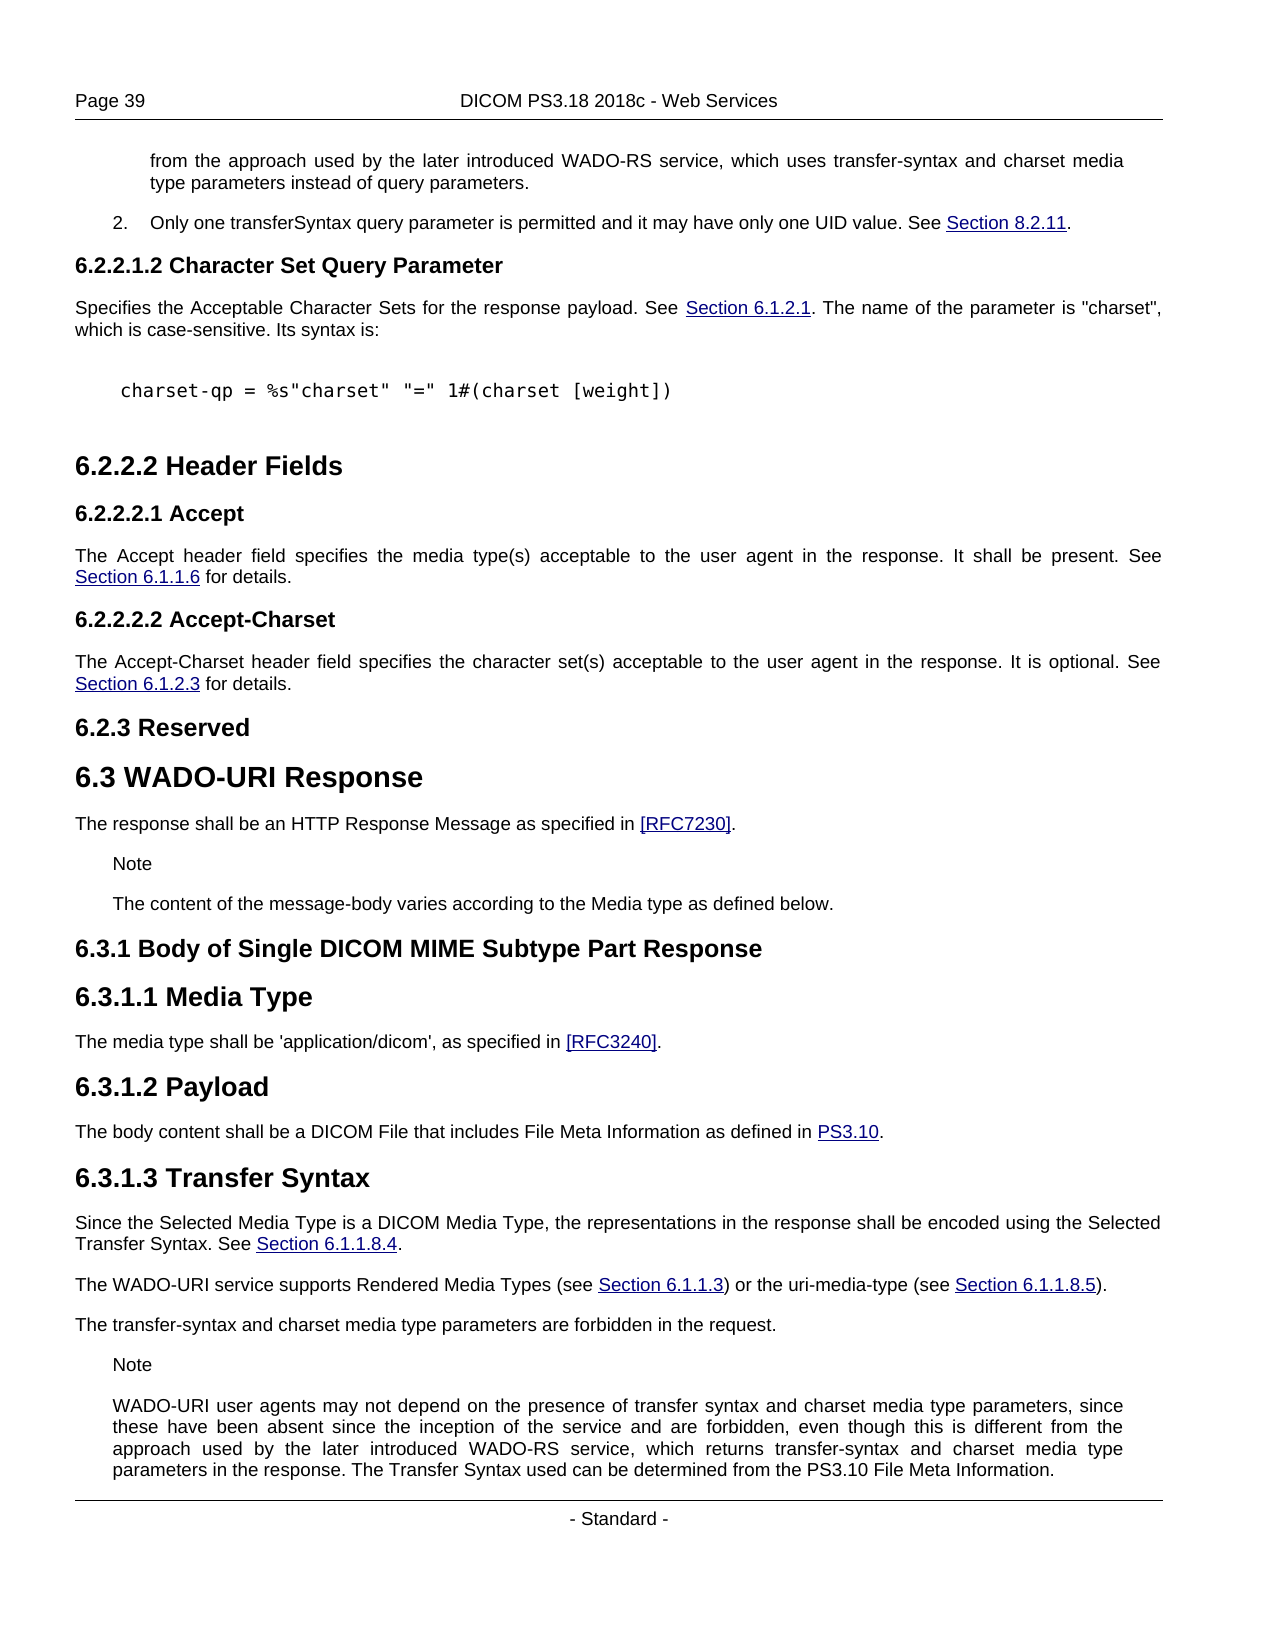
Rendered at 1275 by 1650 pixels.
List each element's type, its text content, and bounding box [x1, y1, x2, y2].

text 6.2.2.2.2 Accept-Charset [75, 606, 1162, 632]
text 6.2.2.1.2 Character Set Query Parameter [75, 252, 1162, 278]
text Note [112, 853, 1125, 874]
list Only one transferSyntax query parameter is permitted and it may have only one UID value. See Section 8.2.11. [112, 212, 1125, 233]
text The Accept-Charset header field specifies the character set(s) acceptable to the user agent in the response. It is optional. See Section 6.1.2.3 for details. [75, 651, 1162, 694]
text The content of the message-body varies according to the Media type as defined below. [112, 893, 1125, 915]
text The Accept header field specifies the media type(s) acceptable to the user agent in the response. It shall be present. See Section 6.1.1.6 for details. [75, 544, 1162, 588]
text The body content shall be a DICOM File that includes File Meta Information as defined in PS3.10. [75, 1121, 1162, 1143]
text 6.2.2.2.1 Accept [75, 500, 1162, 526]
text 6.2.2.2 Header Fields [75, 450, 1162, 481]
text 6.3 WADO-URI Response [75, 760, 1162, 794]
text charset-qp = %s"charset" "=" 1#(charset [weight]) [75, 359, 1162, 431]
text 6.3.1 Body of Single DICOM MIME Subtype Part Response [75, 933, 1162, 962]
text The media type shall be 'application/dicom', as specified in [RFC3240]. [75, 1031, 1162, 1053]
list from the approach used by the later introduced WADO-RS service, which uses transfer-syntax and charset media type parameters instead of query parameters. [112, 150, 1125, 193]
text 6.3.1.1 Media Type [75, 981, 1162, 1012]
text The response shall be an HTTP Response Message as specified in [RFC7230]. [75, 813, 1162, 834]
text WADO-URI user agents may not depend on the presence of transfer syntax and charset media type parameters, since these have been absent since the inception of the service and are forbidden, even though this is different from the approach used by the later introduced WADO-RS service, which returns transfer-syntax and charset media type parameters in the response. The Transfer Syntax used can be determined from the PS3.10 File Meta Information. [112, 1394, 1125, 1481]
text 6.2.3 Reserved [75, 713, 1162, 742]
text Since the Selected Media Type is a DICOM Media Type, the representations in the response shall be encoded using the Selected Transfer Syntax. See Section 6.1.1.8.4. [75, 1212, 1162, 1255]
text 6.3.1.2 Payload [75, 1071, 1162, 1103]
text Note [112, 1354, 1125, 1376]
text The WADO-URI service supports Rendered Media Types (see Section 6.1.1.3) or the uri-media-type (see Section 6.1.1.8.5). [75, 1273, 1162, 1295]
text Specifies the Acceptable Character Sets for the response payload. See Section 6.1.2.1. The name of the parameter is "charset", which is case-sensitive. Its syntax is: [75, 297, 1162, 340]
text The transfer-syntax and charset media type parameters are forbidden in the request. [75, 1314, 1162, 1335]
text 6.3.1.3 Transfer Syntax [75, 1162, 1162, 1193]
